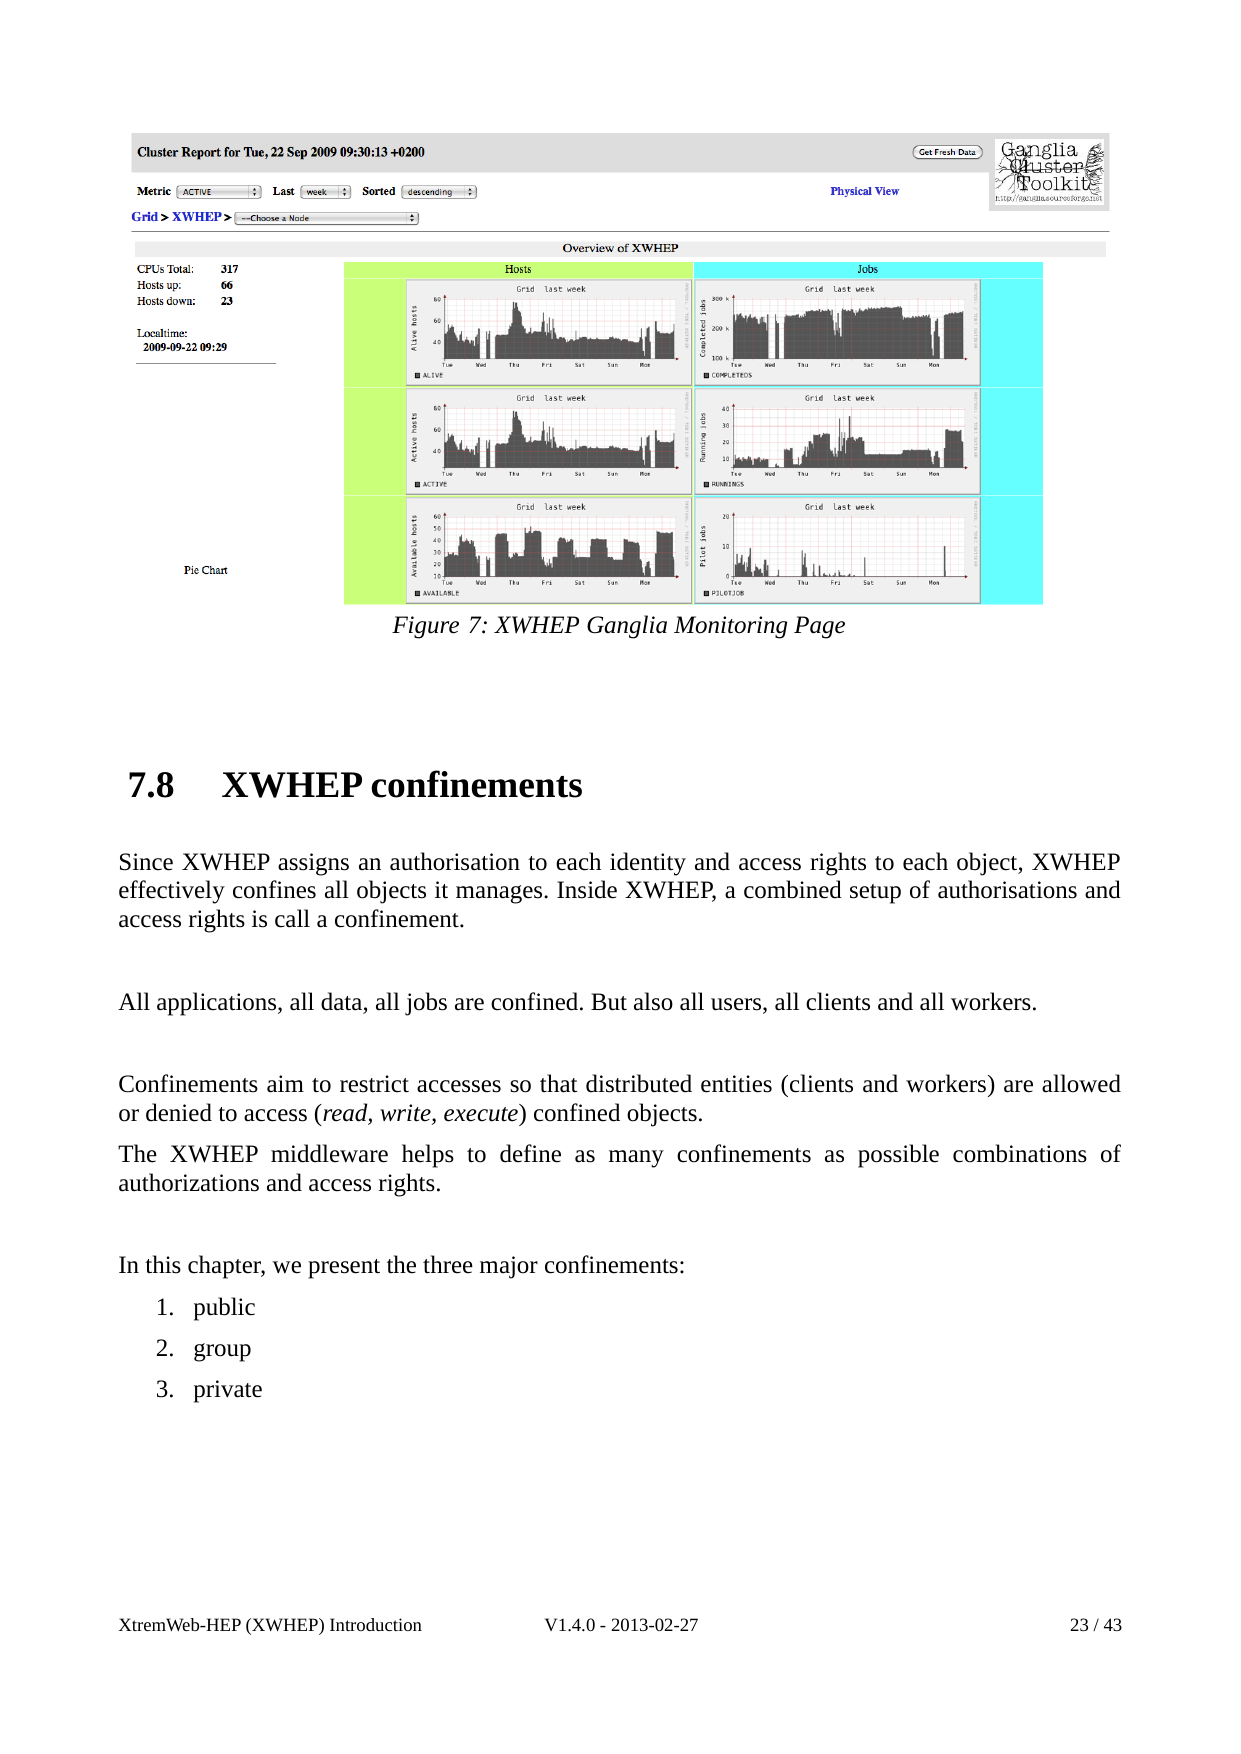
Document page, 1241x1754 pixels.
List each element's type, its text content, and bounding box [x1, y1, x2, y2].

list group [156, 1333, 1122, 1362]
text In this chapter, we present the three major confinements: [118, 1250, 1122, 1279]
picture [129, 130, 1112, 610]
text All applications, all data, all jobs are confined. But also all users, all clients and all workers. [118, 987, 1122, 1015]
text Since XWHEP assigns an authorisation to each identity and access rights to each object, XWHEP effectively confines all objects it manages. Inside XWHEP, a combined setup of authorisations and access rights is call a confinement. [118, 847, 1122, 933]
list private [156, 1374, 1122, 1403]
text Figure 7: XWHEP Ganglia Monitoring Page [129, 610, 1111, 638]
text The XWHEP middleware helps to define as many confinements as possible combinations of authorizations and access rights. [118, 1139, 1122, 1197]
subtitle XWHEP confinements [118, 762, 1122, 805]
text Confinements aim to restrict accesses so that distributed entities (clients and workers) are allowed or denied to access (read, write, execute) confined objects. [118, 1069, 1122, 1127]
list public [156, 1292, 1122, 1320]
